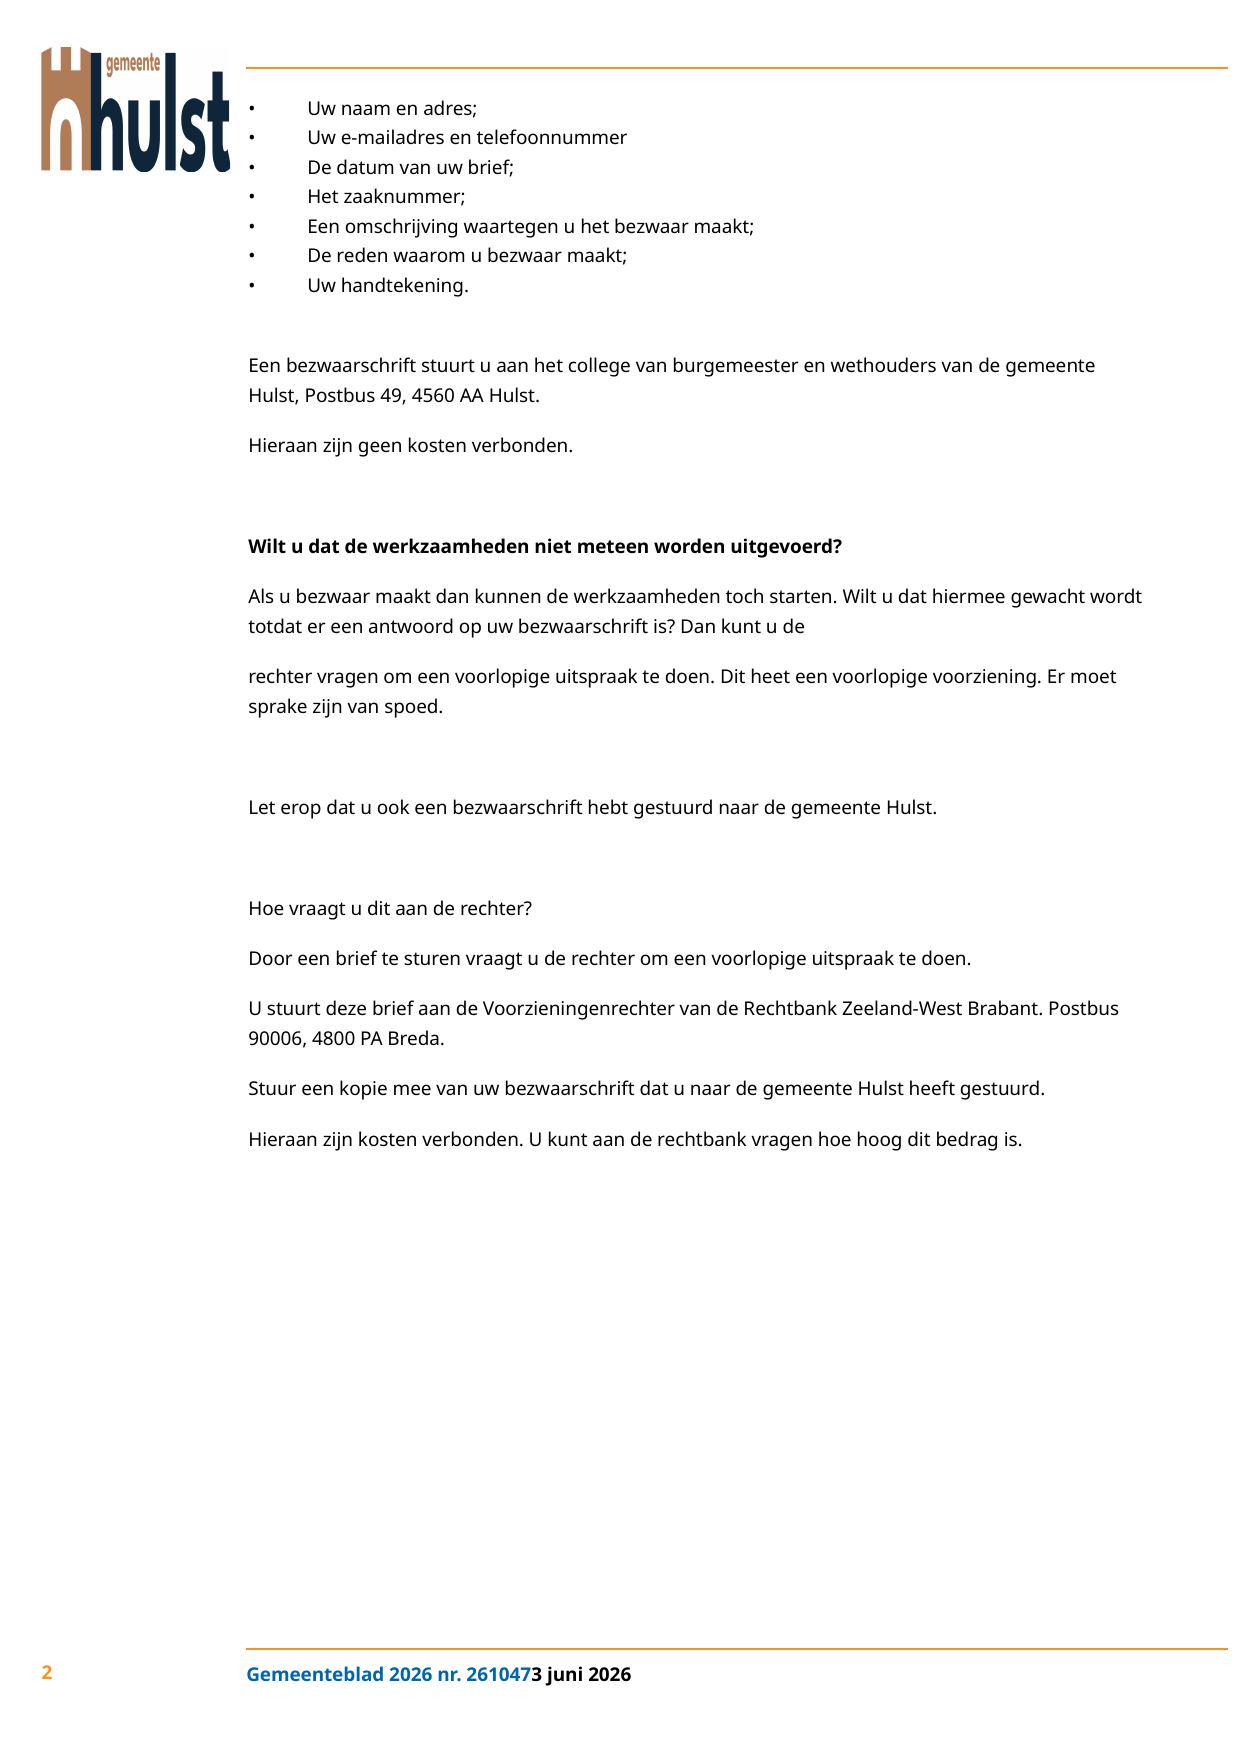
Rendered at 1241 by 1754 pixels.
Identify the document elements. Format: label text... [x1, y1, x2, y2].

list Uw e-mailadres en telefoonnummer [248, 124, 1152, 150]
text Wilt u dat de werkzaamheden niet meteen worden uitgevoerd? [248, 533, 1152, 559]
picture [41, 47, 231, 172]
text Hieraan zijn kosten verbonden. U kunt aan de rechtbank vragen hoe hoog dit bedrag is. [248, 1126, 1152, 1152]
text Een bezwaarschrift stuurt u aan het college van burgemeester en wethouders van de gemeente Hulst, Postbus 49, 4560 AA Hulst. [248, 352, 1152, 408]
text Als u bezwaar maakt dan kunnen de werkzaamheden toch starten. Wilt u dat hiermee gewacht wordt totdat er een antwoord op uw bezwaarschrift is? Dan kunt u de [248, 583, 1152, 639]
list Een omschrijving waartegen u het bezwaar maakt; [248, 213, 1152, 239]
text Stuur een kopie mee van uw bezwaarschrift dat u naar de gemeente Hulst heeft gestuurd. [248, 1076, 1152, 1101]
text Hoe vraagt u dit aan de rechter? [248, 895, 1152, 921]
text rechter vragen om een voorlopige uitspraak te doen. Dit heet een voorlopige voorziening. Er moet sprake zijn van spoed. [248, 663, 1152, 719]
text Let erop dat u ook een bezwaarschrift hebt gestuurd naar de gemeente Hulst. [248, 794, 1152, 820]
list Het zaaknummer; [248, 183, 1152, 209]
list Uw handtekening. [248, 272, 1152, 298]
list De reden waarom u bezwaar maakt; [248, 243, 1152, 268]
text U stuurt deze brief aan de Voorzieningenrechter van de Rechtbank Zeeland-West Brabant. Postbus 90006, 4800 PA Breda. [248, 996, 1152, 1051]
text Hieraan zijn geen kosten verbonden. [248, 432, 1152, 458]
text Door een brief te sturen vraagt u de rechter om een voorlopige uitspraak te doen. [248, 945, 1152, 971]
list Uw naam en adres; [248, 95, 1152, 121]
list De datum van uw brief; [248, 154, 1152, 180]
